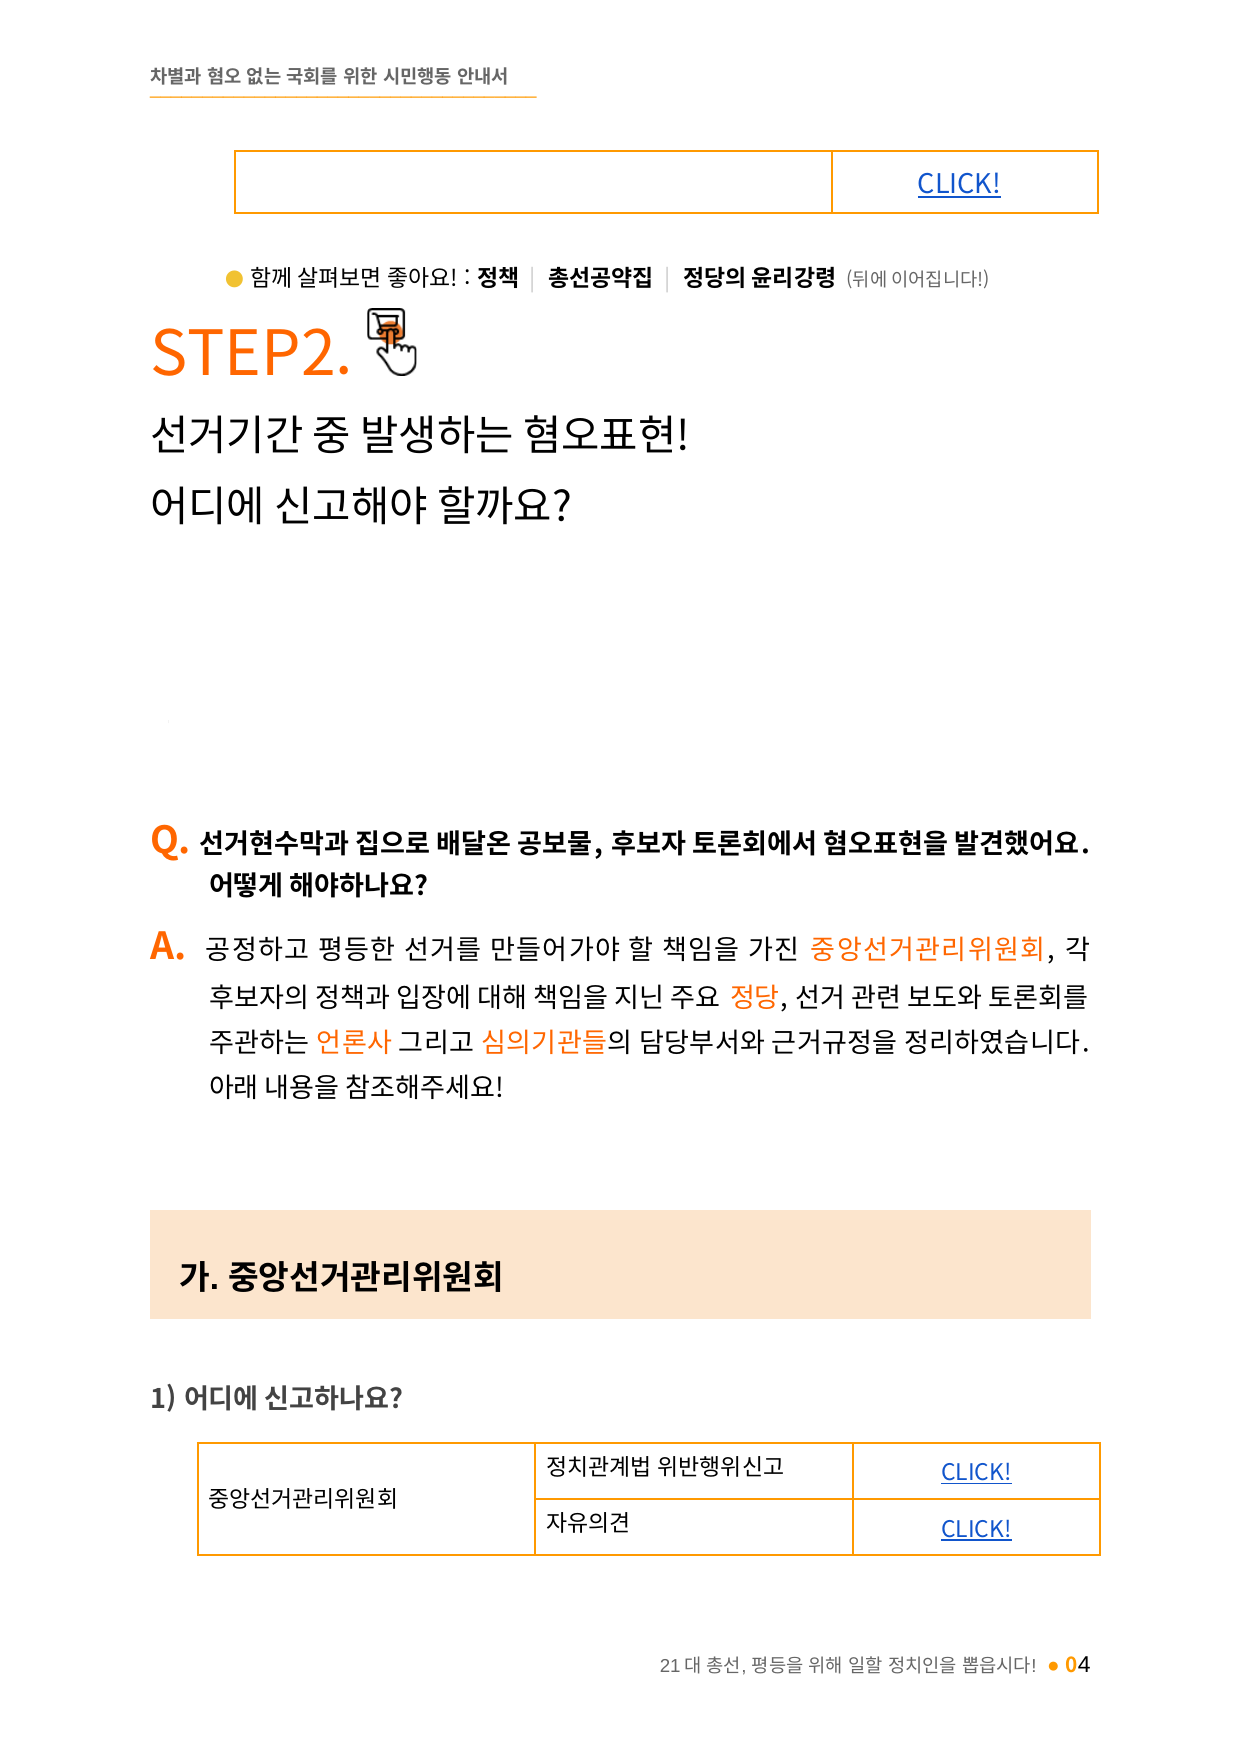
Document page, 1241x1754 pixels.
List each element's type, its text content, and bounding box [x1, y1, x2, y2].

table_header 정치관계법 위반행위신고 [536, 1444, 852, 1498]
table_header [236, 152, 831, 212]
table_header CLICK! [854, 1444, 1099, 1498]
subtitle 1) 어디에 신고하나요? [150, 1377, 1090, 1417]
subtitle 어디에 신고해야 할까요? [150, 498, 1090, 528]
text ● 함께 살펴보면 좋아요! : 정책 | 총선공약집 | 정당의 윤리강령 (뒤에 이어집니다!) [225, 259, 1090, 293]
table_cell CLICK! [854, 1500, 1099, 1554]
subtitle STEP2. [150, 339, 1090, 384]
subtitle 선거기간 중 발생하는 혐오표현! [150, 426, 1090, 456]
table_header 중앙선거관리위원회 [199, 1444, 534, 1554]
subtitle Q. 선거현수막과 집으로 배달온 공보물, 후보자 토론회에서 혐오표현을 발견했어요. 어떻게 해야하나요? [150, 810, 1090, 903]
text A. 공정하고 평등한 선거를 만들어가야 할 책임을 가진 중앙선거관리위원회, 각 후보자의 정책과 입장에 대해 책임을 지닌 주요 정당, 선거 관련 보도와 토론회를 주관하는 언론사 그리고 심의기관들의 담당부서와 근거규정을 정리하였습니다. 아래 내용을 참조해주세요! [150, 916, 1090, 1105]
picture [367, 308, 417, 376]
table_header CLICK! [833, 152, 1097, 212]
table_header 가. 중앙선거관리위원회 [150, 1210, 1091, 1319]
table_cell 자유의견 [536, 1500, 852, 1554]
